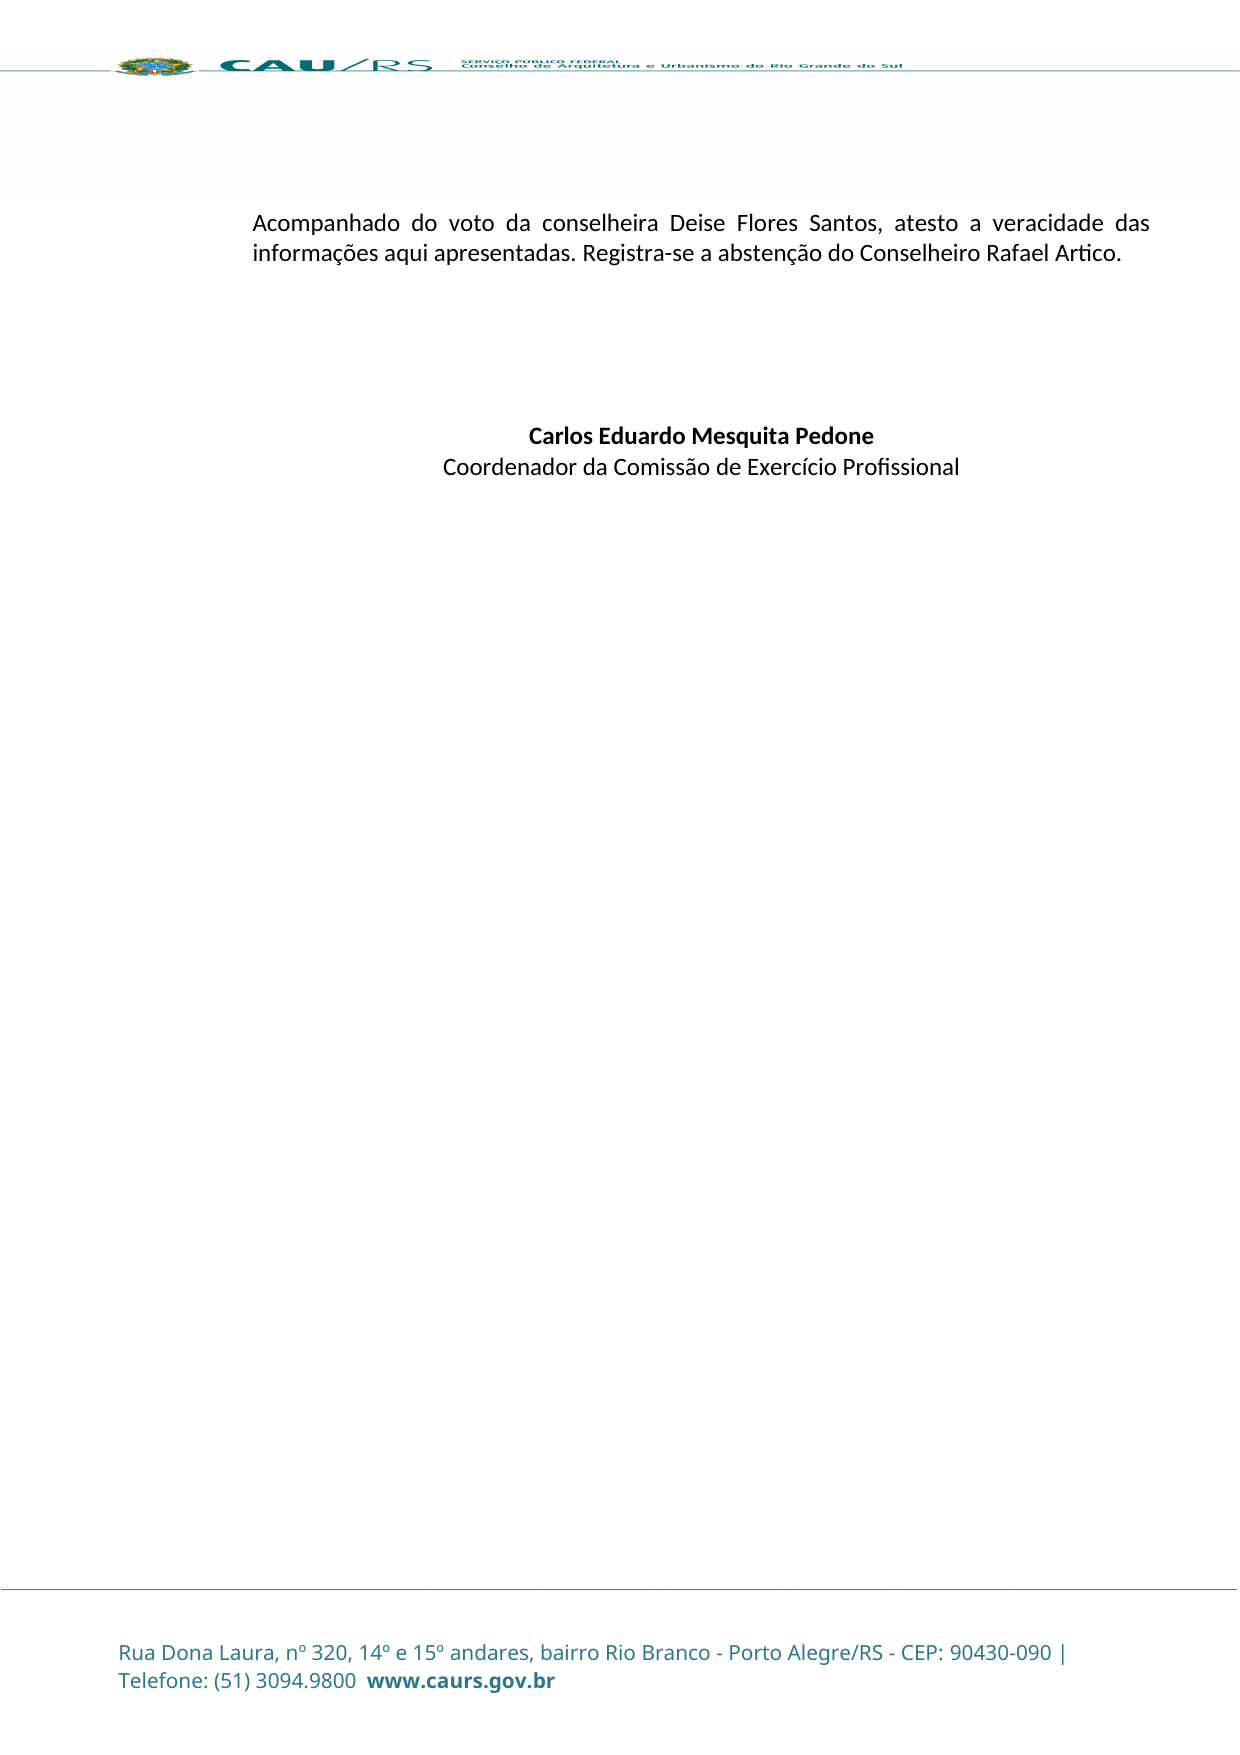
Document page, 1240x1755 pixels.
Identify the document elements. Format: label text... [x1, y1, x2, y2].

list Acompanhado do voto da conselheira Deise Flores Santos, atesto a veracidade das informações aqui apresentadas. Registra-se a abstenção do Conselheiro Rafael Artico. [252, 207, 1151, 268]
list Carlos Eduardo Mesquita Pedone [252, 420, 1151, 451]
list Coordenador da Comissão de Exercício Profissional [252, 451, 1151, 481]
